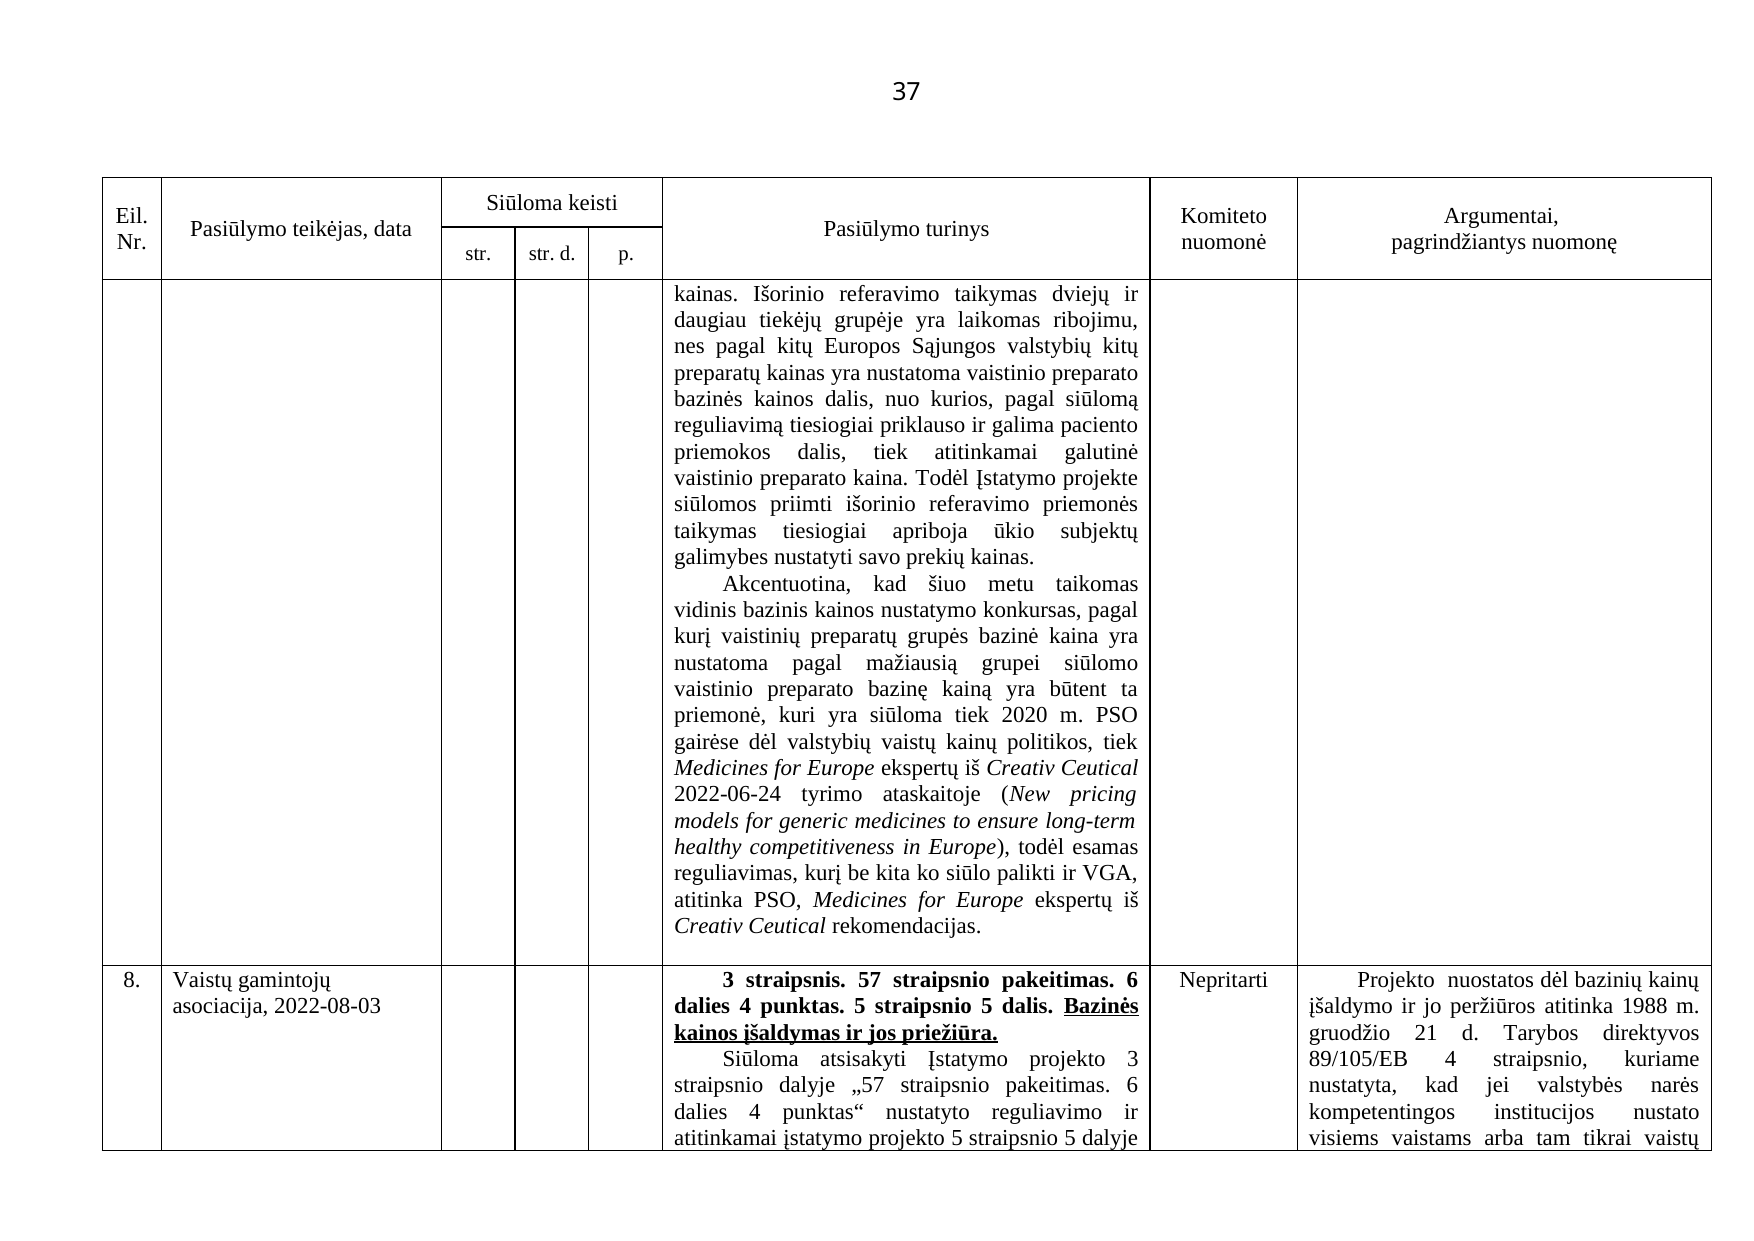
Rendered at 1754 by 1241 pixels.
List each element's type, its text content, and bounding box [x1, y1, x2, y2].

table_header Pasiūlymo teikėjas, data [162, 178, 441, 279]
table_header Eil. Nr. [103, 178, 161, 279]
table_cell [162, 280, 441, 965]
table_cell Vaistų gamintojų asociacija, 2022-08-03 [162, 966, 441, 1150]
table_cell [1151, 280, 1297, 965]
table_cell kainas. Išorinio referavimo taikymas dviejų ir daugiau tiekėjų grupėje yra laikomas ribojimu, nes pagal kitų Europos Sąjungos valstybių kitų preparatų kainas yra nustatoma vaistinio preparato bazinės kainos dalis, nuo kurios, pagal siūlomą reguliavimą tiesiogiai priklauso ir galima paciento priemokos dalis, tiek atitinkamai galutinė vaistinio preparato kaina. Todėl Įstatymo projekte siūlomos priimti išorinio referavimo priemonės taikymas tiesiogiai apriboja ūkio subjektų galimybes nustatyti savo prekių kainas. Akcentuotina, kad šiuo metu taikomas vidinis bazinis kainos nustatymo konkursas, pagal kurį vaistinių preparatų grupės bazinė kaina yra nustatoma pagal mažiausią grupei siūlomo vaistinio preparato bazinę kainą yra būtent ta priemonė, kuri yra siūloma tiek 2020 m. PSO gairėse dėl valstybių vaistų kainų politikos, tiek Medicines for Europe ekspertų iš Creativ Ceutical 2022-06-24 tyrimo ataskaitoje (New pricing models for generic medicines to ensure long-term healthy competitiveness in Europe), todėl esamas reguliavimas, kurį be kita ko siūlo palikti ir VGA, atitinka PSO, Medicines for Europe ekspertų iš Creativ Ceutical rekomendacijas. [663, 280, 1149, 965]
table_cell [589, 966, 662, 1150]
table_cell 3 straipsnis. 57 straipsnio pakeitimas. 6 dalies 4 punktas. 5 straipsnio 5 dalis. Bazinės kainos įšaldymas ir jos priežiūra. Siūloma atsisakyti Įstatymo projekto 3 straipsnio dalyje „57 straipsnio pakeitimas. 6 dalies 4 punktas“ nustatyto reguliavimo ir atitinkamai įstatymo projekto 5 straipsnio 5 dalyje [663, 966, 1149, 1150]
table_cell Nepritarti [1151, 966, 1297, 1150]
table_cell [589, 280, 662, 965]
table_cell 8. [103, 966, 161, 1150]
table_header Argumentai, pagrindžiantys nuomonę [1298, 178, 1711, 279]
table_cell [442, 280, 514, 965]
table_header Komiteto nuomonė [1151, 178, 1297, 279]
table_cell [442, 966, 514, 1150]
table_cell [516, 280, 588, 965]
table_cell str. [442, 228, 514, 279]
table_cell [1298, 280, 1711, 965]
table_cell Projekto nuostatos dėl bazinių kainų įšaldymo ir jo peržiūros atitinka 1988 m. gruodžio 21 d. Tarybos direktyvos 89/105/EB 4 straipsnio, kuriame nustatyta, kad jei valstybės narės kompetentingos institucijos nustato visiems vaistams arba tam tikrai vaistų [1298, 966, 1711, 1150]
table_cell p. [589, 228, 662, 279]
table_header Pasiūlymo turinys [663, 178, 1149, 279]
table_cell str. d. [516, 228, 588, 279]
table_cell [103, 280, 161, 965]
table_cell [516, 966, 588, 1150]
table_header Siūloma keisti [442, 178, 662, 226]
